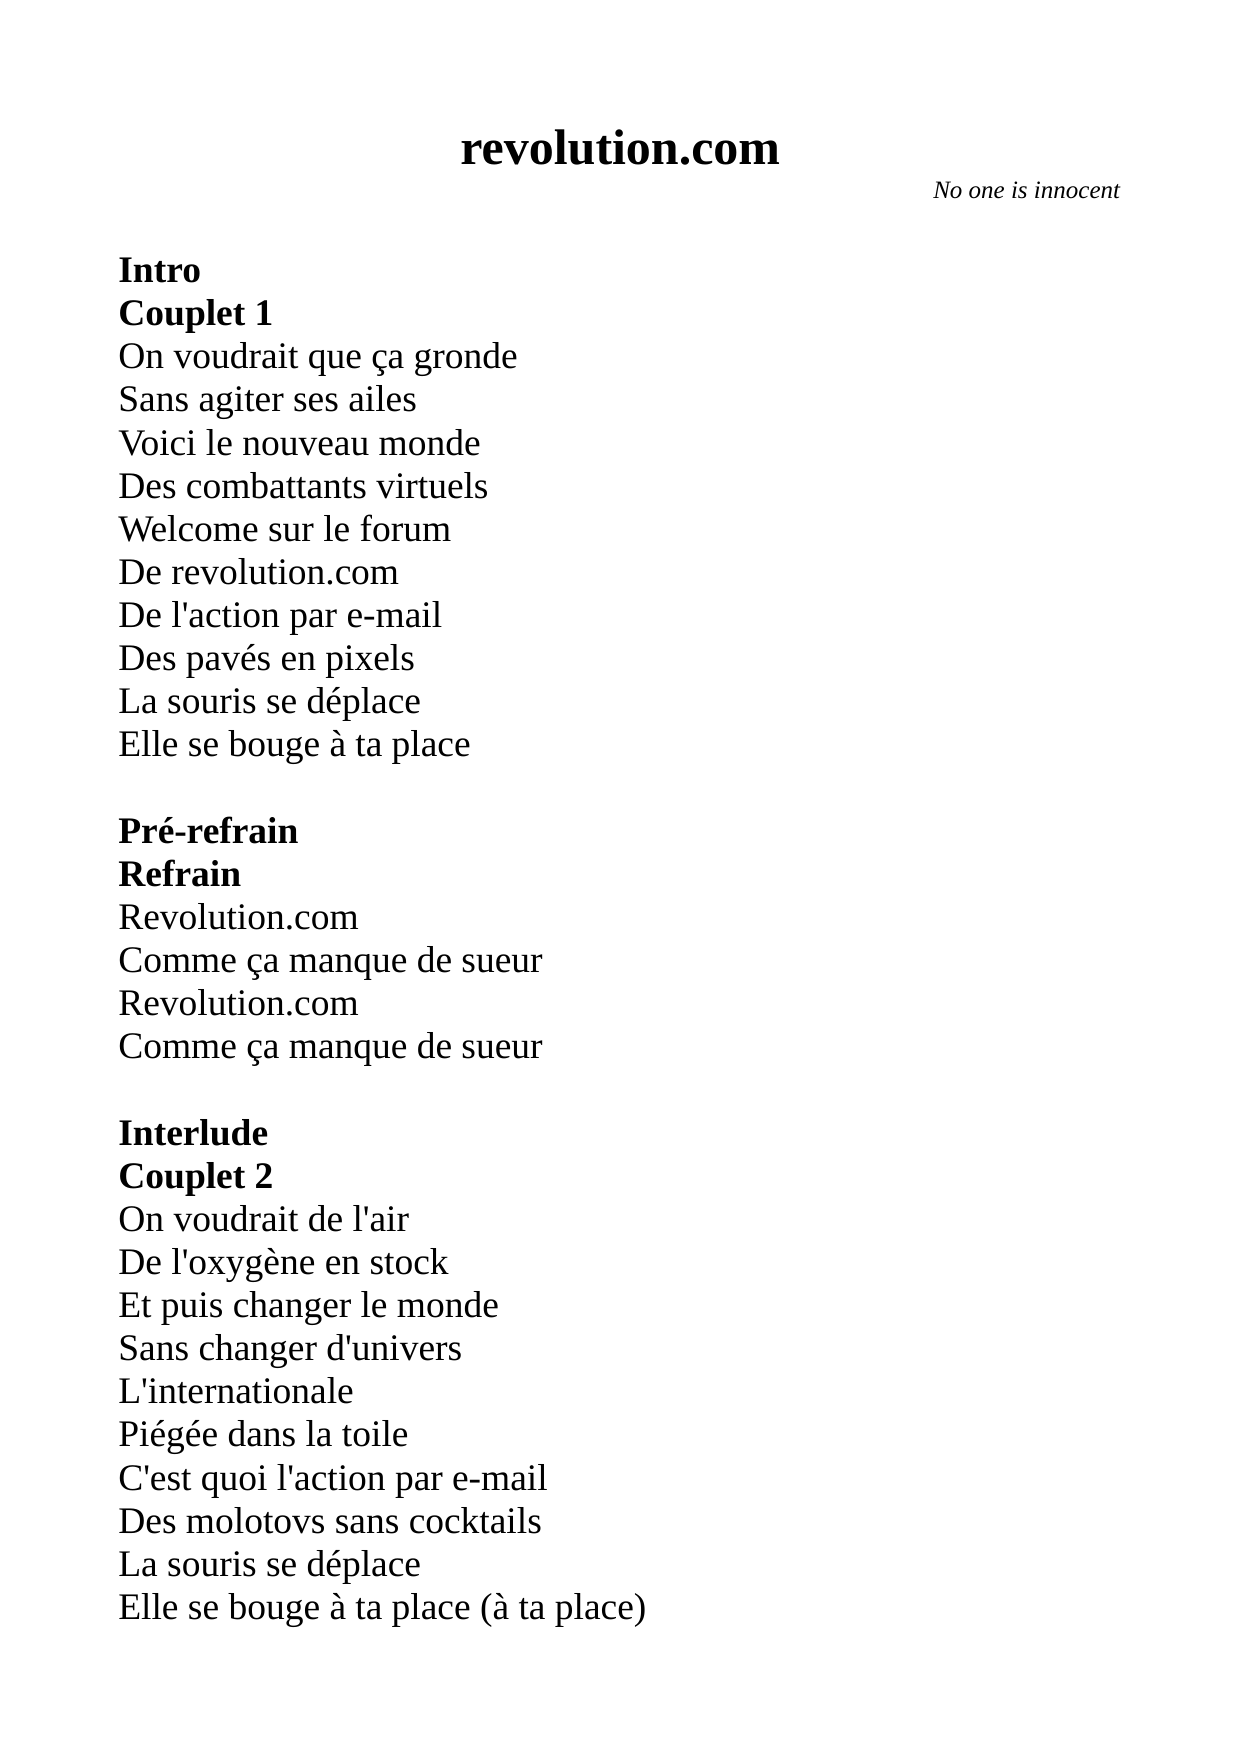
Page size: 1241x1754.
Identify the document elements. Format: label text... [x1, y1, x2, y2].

text No one is innocent [118, 176, 1122, 204]
text On voudrait que ça gronde Sans agiter ses ailes Voici le nouveau monde Des combattants virtuels [118, 334, 1122, 506]
text Interlude [118, 1110, 1122, 1153]
text Pré-refrain [118, 808, 1122, 851]
text Couplet 2 [118, 1153, 1122, 1196]
text Refrain [118, 851, 1122, 894]
text Intro [118, 247, 1122, 291]
text revolution.com [118, 118, 1122, 176]
text Revolution.com Comme ça manque de sueur Revolution.com Comme ça manque de sueur [118, 894, 1122, 1067]
text On voudrait de l'air De l'oxygène en stock Et puis changer le monde Sans changer d'univers [118, 1196, 1122, 1369]
text L'internationale Piégée dans la toile C'est quoi l'action par e-mail Des molotovs sans cocktails La souris se déplace Elle se bouge à ta place (à ta place) [118, 1369, 1122, 1627]
text Couplet 1 [118, 291, 1122, 334]
text Welcome sur le forum De revolution.com De l'action par e-mail Des pavés en pixels La souris se déplace Elle se bouge à ta place [118, 506, 1122, 765]
